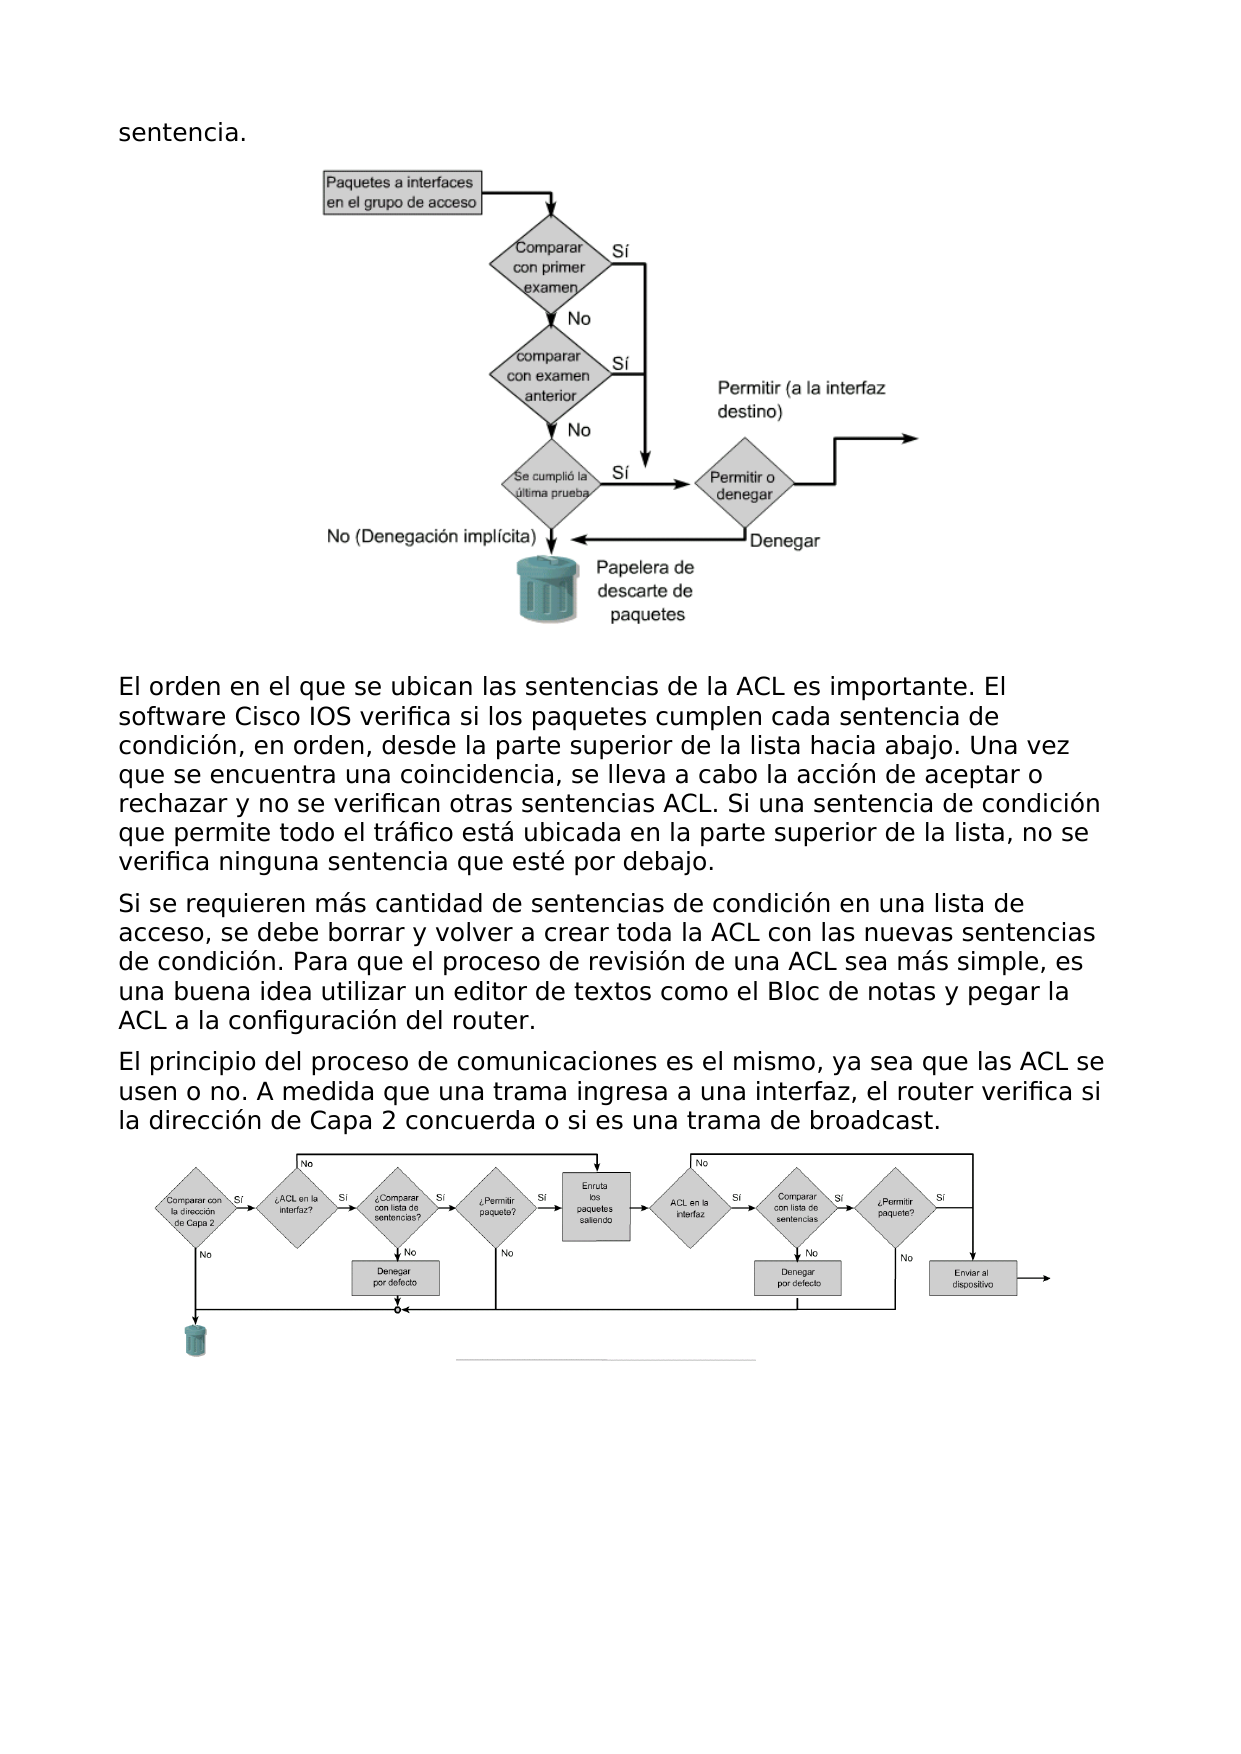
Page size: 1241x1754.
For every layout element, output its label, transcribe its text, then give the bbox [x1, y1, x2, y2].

picture [307, 159, 933, 631]
text Si se requieren más cantidad de sentencias de condición en una lista de acceso, se debe borrar y volver a crear toda la ACL con las nuevas sentencias de condición. Para que el proceso de revisión de una ACL sea más simple, es una buena idea utilizar un editor de textos como el Bloc de notas y pegar la ACL a la configuración del router. [118, 889, 1122, 1035]
text El principio del proceso de comunicaciones es el mismo, ya sea que las ACL se usen o no. A medida que una trama ingresa a una interfaz, el router verifica si la dirección de Capa 2 concuerda o si es una trama de broadcast. [118, 1048, 1122, 1135]
picture [151, 1147, 1089, 1362]
text El orden en el que se ubican las sentencias de la ACL es importante. El software Cisco IOS verifica si los paquetes cumplen cada sentencia de condición, en orden, desde la parte superior de la lista hacia abajo. Una vez que se encuentra una coincidencia, se lleva a cabo la acción de aceptar o rechazar y no se verifican otras sentencias ACL. Si una sentencia de condición que permite todo el tráfico está ubicada en la parte superior de la lista, no se verifica ninguna sentencia que esté por debajo. [118, 673, 1122, 877]
text sentencia. [118, 118, 1122, 147]
